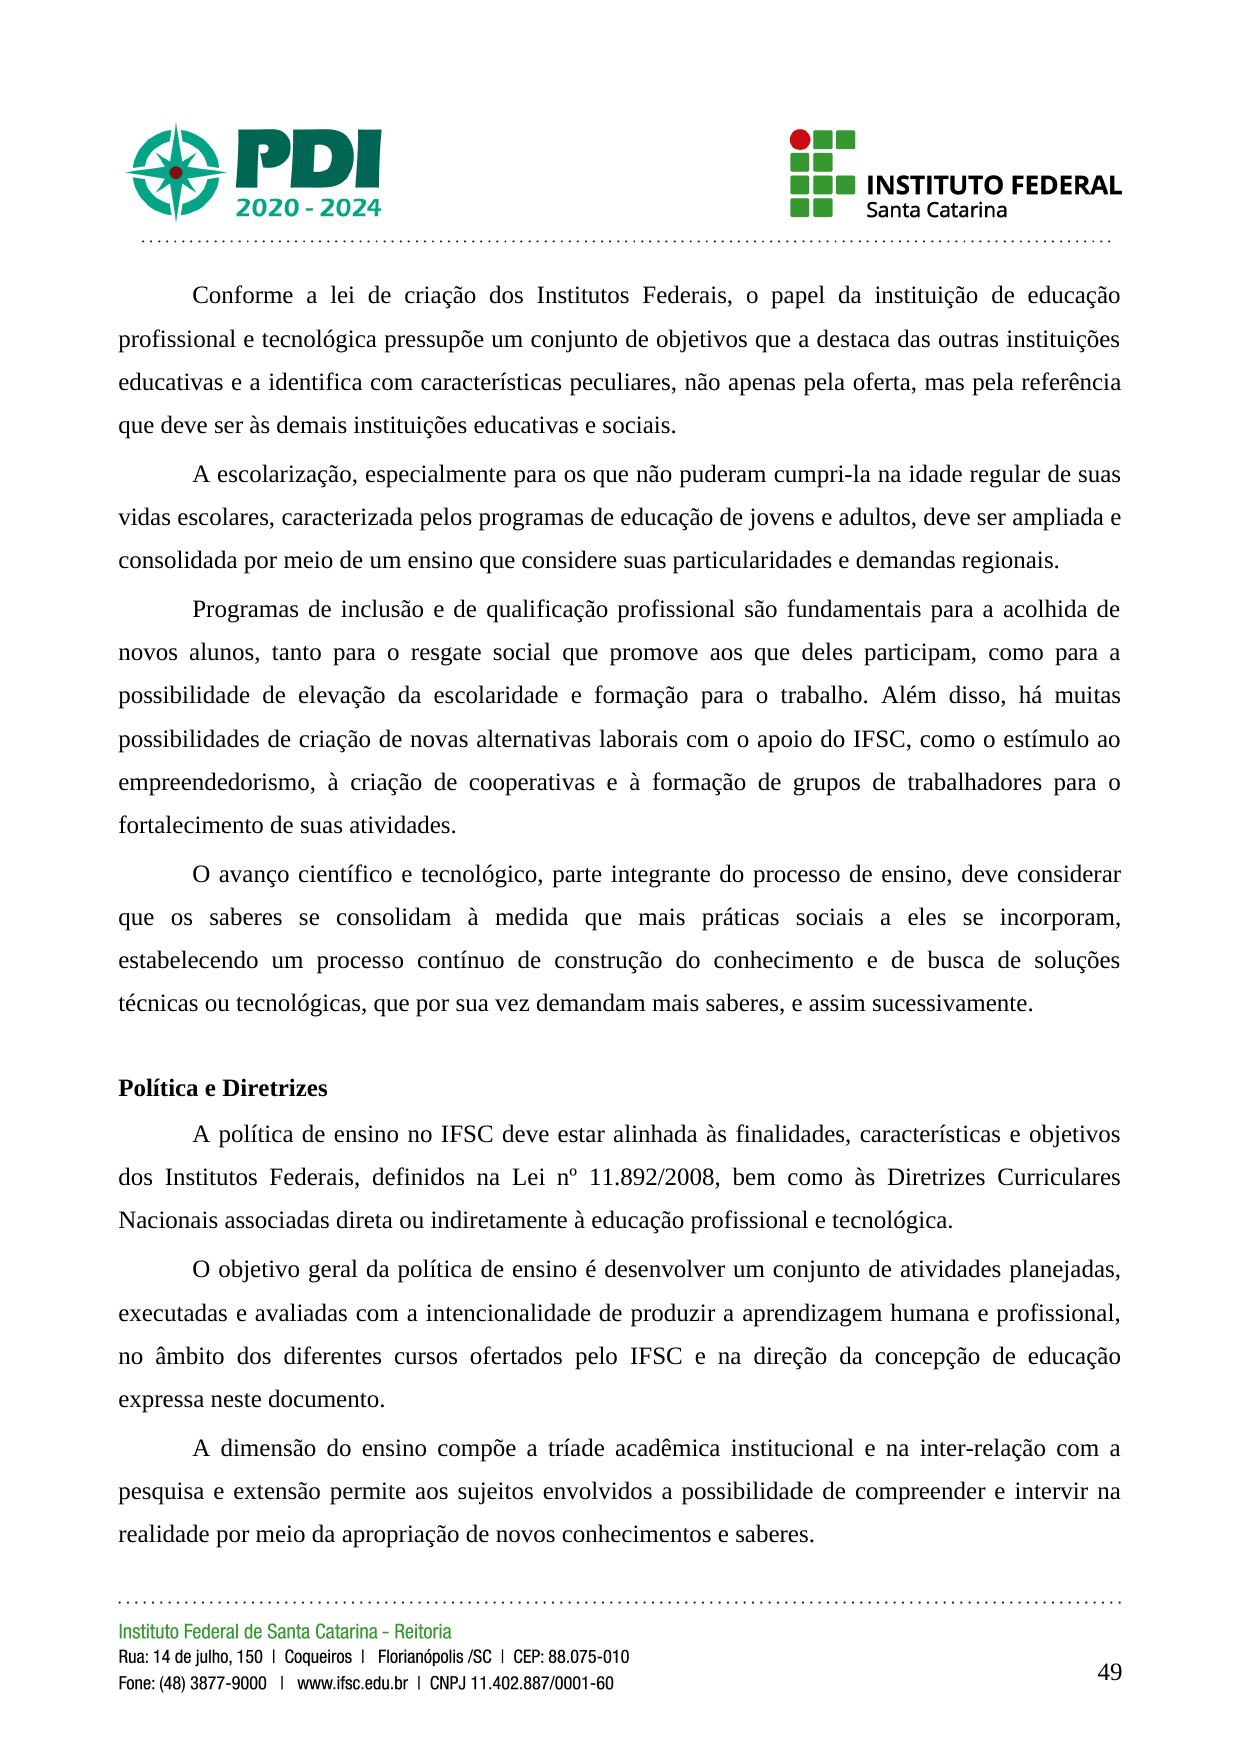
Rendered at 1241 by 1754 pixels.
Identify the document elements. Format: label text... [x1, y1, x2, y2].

text A escolarização, especialmente para os que não puderam cumpri-la na idade regular de suas vidas escolares, caracterizada pelos programas de educação de jovens e adultos, deve ser ampliada e consolidada por meio de um ensino que considere suas particularidades e demandas regionais. [118, 459, 1122, 574]
picture [118, 118, 1122, 251]
text O objetivo geral da política de ensino é desenvolver um conjunto de atividades planejadas, executadas e avaliadas com a intencionalidade de produzir a aprendizagem humana e profissional, no âmbito dos diferentes cursos ofertados pelo IFSC e na direção da concepção de educação expressa neste documento. [118, 1254, 1122, 1413]
text Conforme a lei de criação dos Institutos Federais, o papel da instituição de educação profissional e tecnológica pressupõe um conjunto de objetivos que a destaca das outras instituições educativas e a identifica com características peculiares, não apenas pela oferta, mas pela referência que deve ser às demais instituições educativas e sociais. [118, 281, 1122, 439]
subtitle Política e Diretrizes [118, 1073, 1122, 1102]
text Programas de inclusão e de qualificação profissional são fundamentais para a acolhida de novos alunos, tanto para o resgate social que promove aos que deles participam, como para a possibilidade de elevação da escolaridade e formação para o trabalho. Além disso, há muitas possibilidades de criação de novas alternativas laborais com o apoio do IFSC, como o estímulo ao empreendedorismo, à criação de cooperativas e à formação de grupos de trabalhadores para o fortalecimento de suas atividades. [118, 594, 1122, 839]
picture [220, 1599, 1021, 1699]
text A política de ensino no IFSC deve estar alinhada às finalidades, características e objetivos dos Institutos Federais, definidos na Lei nº 11.892/2008, bem como às Diretrizes Curriculares Nacionais associadas direta ou indiretamente à educação profissional e tecnológica. [118, 1119, 1122, 1234]
text A dimensão do ensino compõe a tríade acadêmica institucional e na inter-relação com a pesquisa e extensão permite aos sujeitos envolvidos a possibilidade de compreender e intervir na realidade por meio da apropriação de novos conhecimentos e saberes. [118, 1433, 1122, 1548]
text O avanço científico e tecnológico, parte integrante do processo de ensino, deve considerar que os saberes se consolidam à medida que mais práticas sociais a eles se incorporam, estabelecendo um processo contínuo de construção do conhecimento e de busca de soluções técnicas ou tecnológicas, que por sua vez demandam mais saberes, e assim sucessivamente. [118, 859, 1122, 1017]
